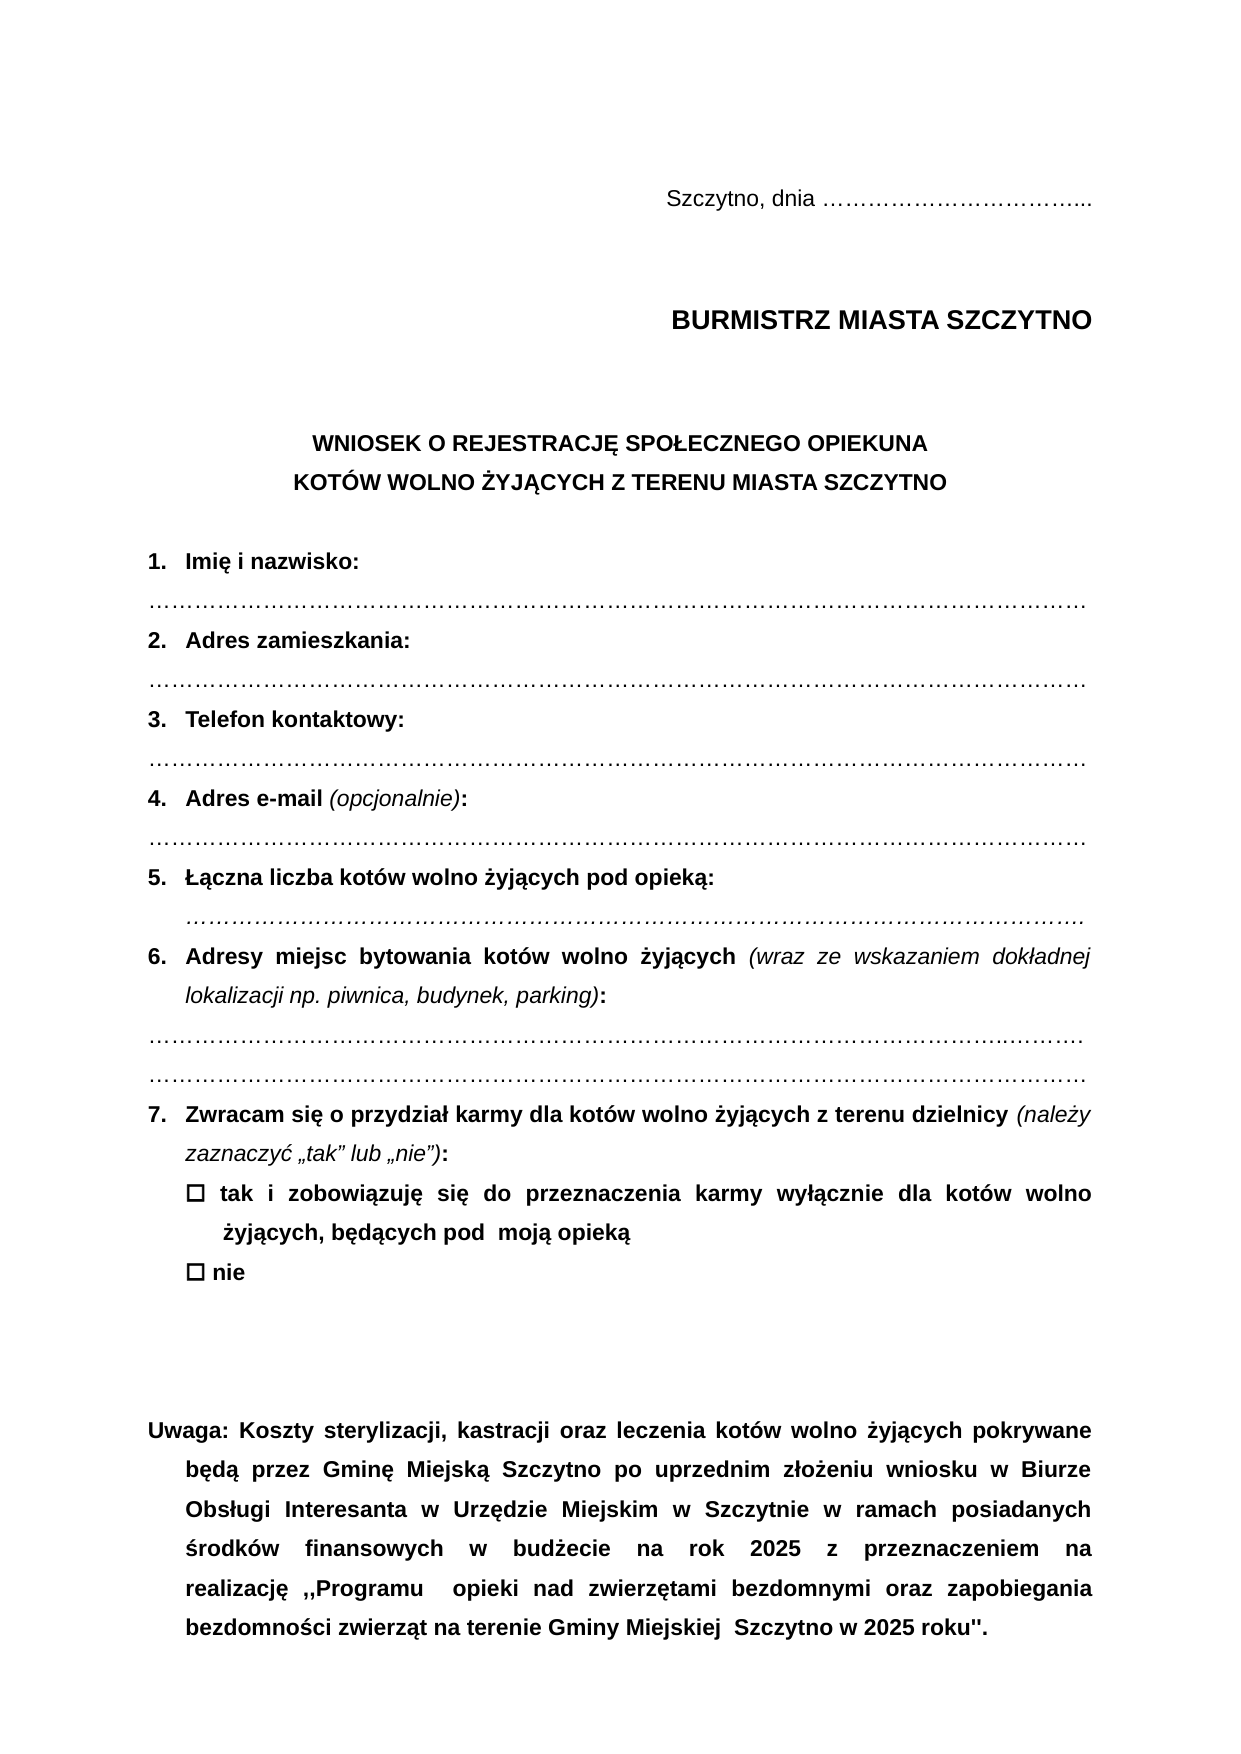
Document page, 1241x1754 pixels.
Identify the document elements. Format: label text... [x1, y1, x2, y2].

text BURMISTRZ MIASTA SZCZYTNO [148, 304, 1092, 335]
list Imię i nazwisko: [148, 548, 1092, 574]
list Adresy miejsc bytowania kotów wolno żyjących (wraz ze wskazaniem dokładnej lokalizacji np. piwnica, budynek, parking): [148, 943, 1092, 1009]
list Łączna liczba kotów wolno żyjących pod opieką: [148, 864, 1092, 890]
text  tak i zobowiązuję się do przeznaczenia karmy wyłącznie dla kotów wolno żyjących, będących pod moją opieką [185, 1180, 1092, 1246]
text …………………………………………………………………………………………………………… [148, 666, 1092, 693]
list Telefon kontaktowy: [148, 706, 1092, 732]
list Zwracam się o przydział karmy dla kotów wolno żyjących z terenu dzielnicy (należy zaznaczyć „tak” lub „nie”): [148, 1101, 1092, 1167]
text …………………………………………………………………………………………………………… [148, 587, 1092, 614]
text WNIOSEK O REJESTRACJĘ SPOŁECZNEGO OPIEKUNA [148, 429, 1092, 456]
text Uwaga: Koszty sterylizacji, kastracji oraz leczenia kotów wolno żyjących pokrywane będą przez Gminę Miejską Szczytno po uprzednim złożeniu wniosku w Biurze Obsługi Interesanta w Urzędzie Miejskim w Szczytnie w ramach posiadanych środków finansowych w budżecie na rok 2025 z przeznaczeniem na realizację ,,Programu opieki nad zwierzętami bezdomnymi oraz zapobiegania bezdomności zwierząt na terenie Gminy Miejskiej Szczytno w 2025 roku''. [148, 1417, 1092, 1640]
text …………………………………………………………………………………………………………… [148, 824, 1092, 851]
list Adres zamieszkania: [148, 627, 1092, 653]
text KOTÓW WOLNO ŻYJĄCYCH Z TERENU MIASTA SZCZYTNO [148, 469, 1092, 495]
list Adres e-mail (opcjonalnie): [148, 785, 1092, 811]
text …………………………………………………………………………………………………..……….…………………………………………………………………………………………………………… [148, 1022, 1092, 1088]
text …………………………………………………………………………………………………………… [148, 745, 1092, 772]
text  nie [148, 1259, 1092, 1285]
text ………………………………………………………………………………………………………. [185, 903, 1092, 930]
text Szczytno, dnia ……………………………... [148, 185, 1092, 212]
